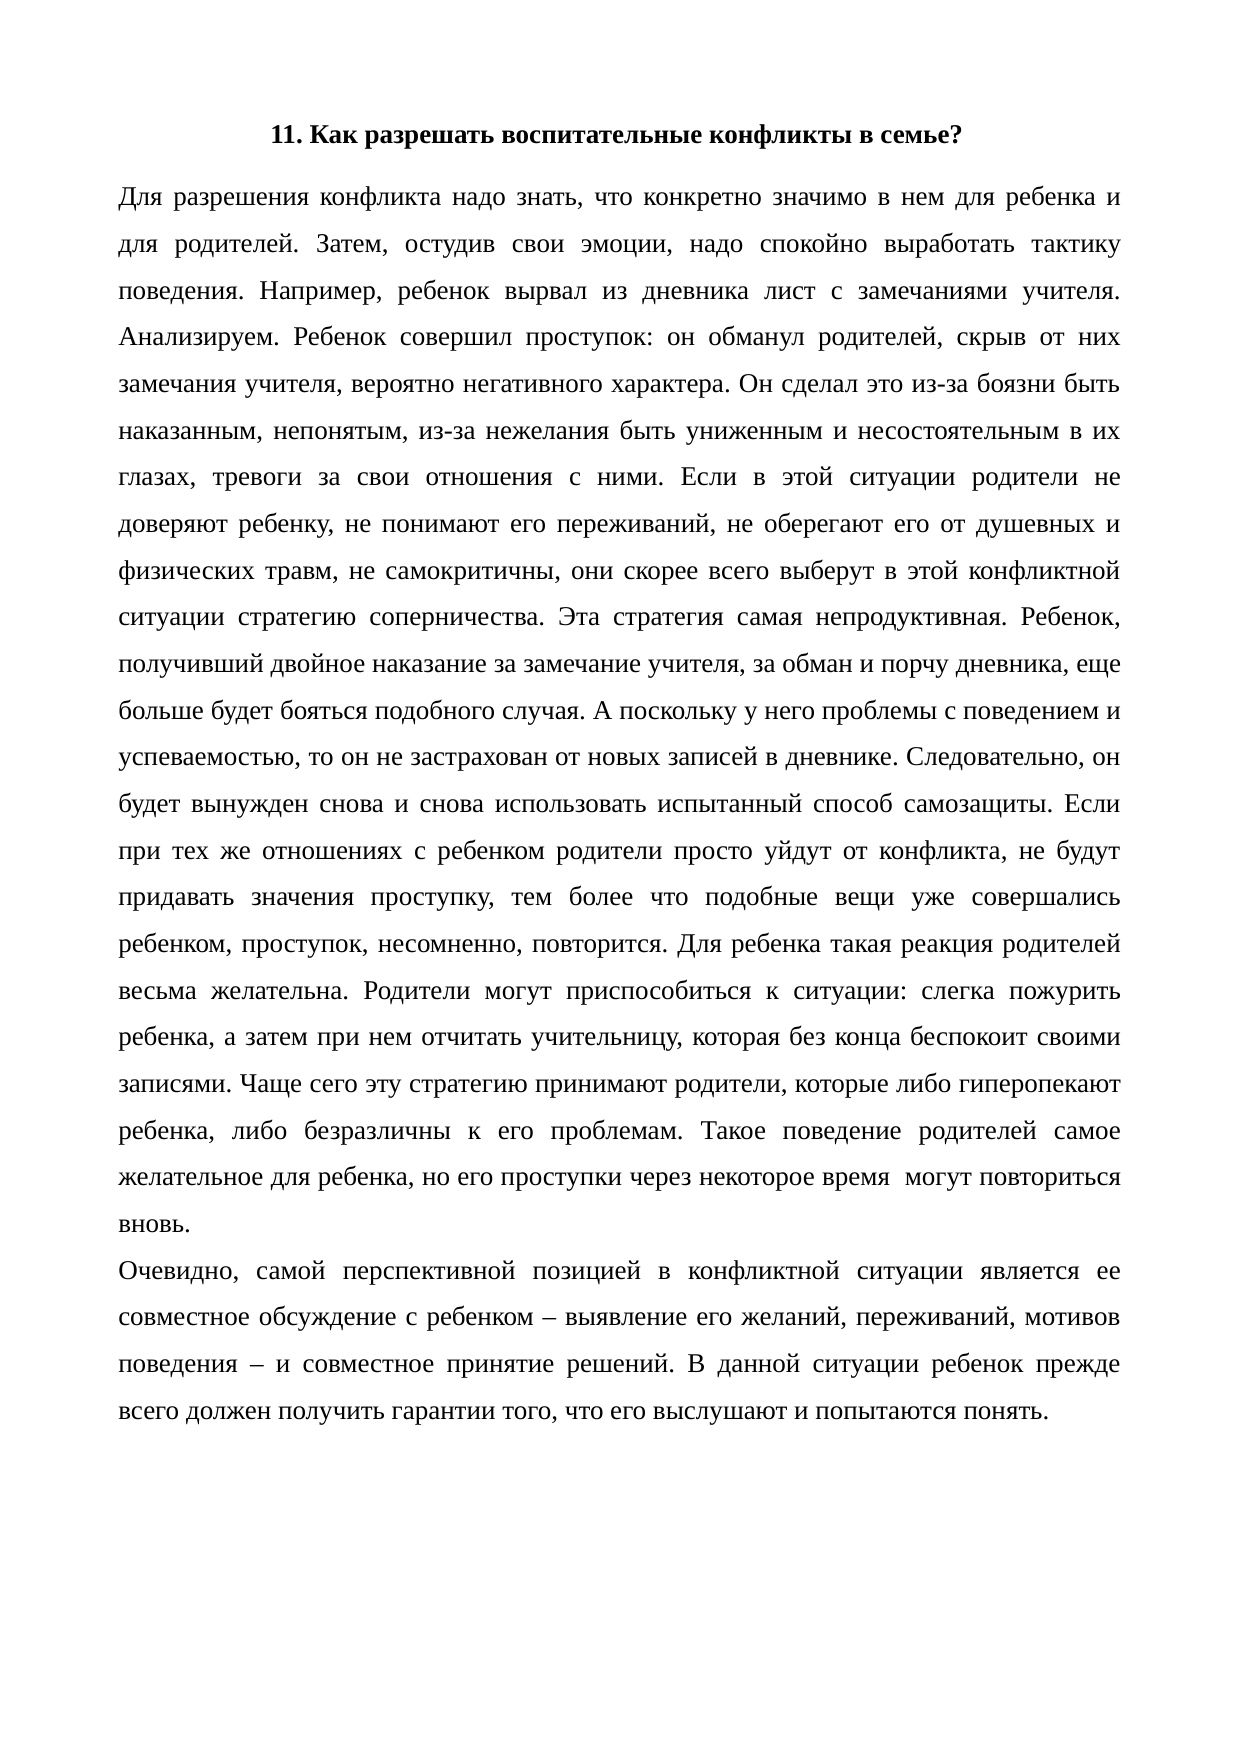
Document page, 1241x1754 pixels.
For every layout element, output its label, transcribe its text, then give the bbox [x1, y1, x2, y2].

text Очевидно, самой перспективной позицией в конфликтной ситуации является ее совместное обсуждение с ребенком – выявление его желаний, переживаний, мотивов поведения – и совместное принятие решений. В данной ситуации ребенок прежде всего должен получить гарантии того, что его выслушают и попытаются понять. [118, 1254, 1122, 1425]
text Для разрешения конфликта надо знать, что конкретно значимо в нем для ребенка и для родителей. Затем, остудив свои эмоции, надо спокойно выработать тактику поведения. Например, ребенок вырвал из дневника лист с замечаниями учителя. Анализируем. Ребенок совершил проступок: он обманул родителей, скрыв от них замечания учителя, вероятно негативного характера. Он сделал это из-за боязни быть наказанным, непонятым, из-за нежелания быть униженным и несостоятельным в их глазах, тревоги за свои отношения с ними. Если в этой ситуации родители не доверяют ребенку, не понимают его переживаний, не оберегают его от душевных и физических травм, не самокритичны, они скорее всего выберут в этой конфликтной ситуации стратегию соперничества. Эта стратегия самая непродуктивная. Ребенок, получивший двойное наказание за замечание учителя, за обман и порчу дневника, еще больше будет бояться подобного случая. А поскольку у него проблемы с поведением и успеваемостью, то он не застрахован от новых записей в дневнике. Следовательно, он будет вынужден снова и снова использовать испытанный способ самозащиты. Если при тех же отношениях с ребенком родители просто уйдут от конфликта, не будут придавать значения проступку, тем более что подобные вещи уже совершались ребенком, проступок, несомненно, повторится. Для ребенка такая реакция родителей весьма желательна. Родители могут приспособиться к ситуации: слегка пожурить ребенка, а затем при нем отчитать учительницу, которая без конца беспокоит своими записями. Чаще сего эту стратегию принимают родители, которые либо гиперопекают ребенка, либо безразличны к его проблемам. Такое поведение родителей самое желательное для ребенка, но его проступки через некоторое время могут повториться вновь. [118, 180, 1122, 1238]
text 11. Как разрешать воспитательные конфликты в семье? [118, 118, 1122, 149]
